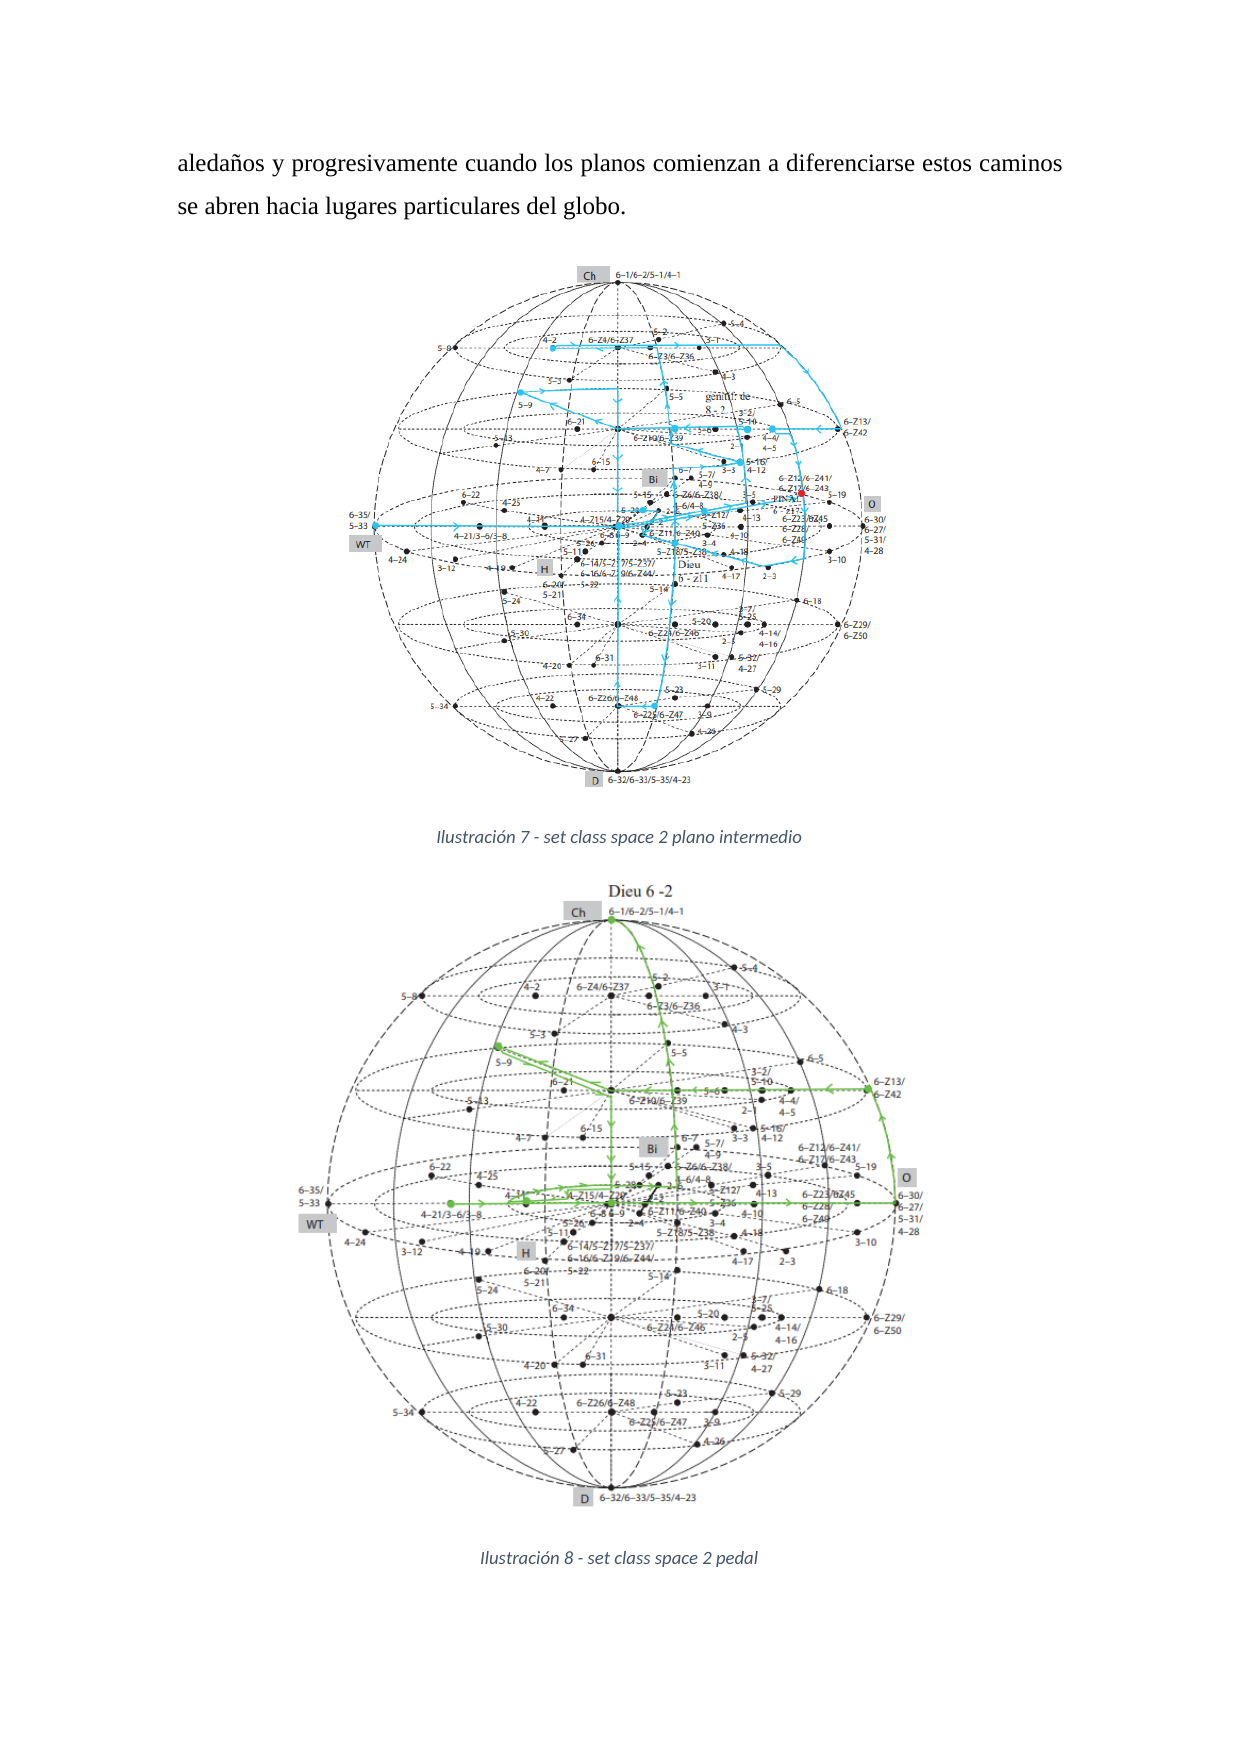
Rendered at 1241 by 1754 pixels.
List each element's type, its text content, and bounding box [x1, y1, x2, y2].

text Ilustración 7 - set class space 2 plano intermedio [177, 825, 1063, 848]
text aledaños y progresivamente cuando los planos comienzan a diferenciarse estos caminos se abren hacia lugares particulares del globo. [177, 148, 1063, 219]
text Ilustración 8 - set class space 2 pedal [177, 1546, 1063, 1569]
